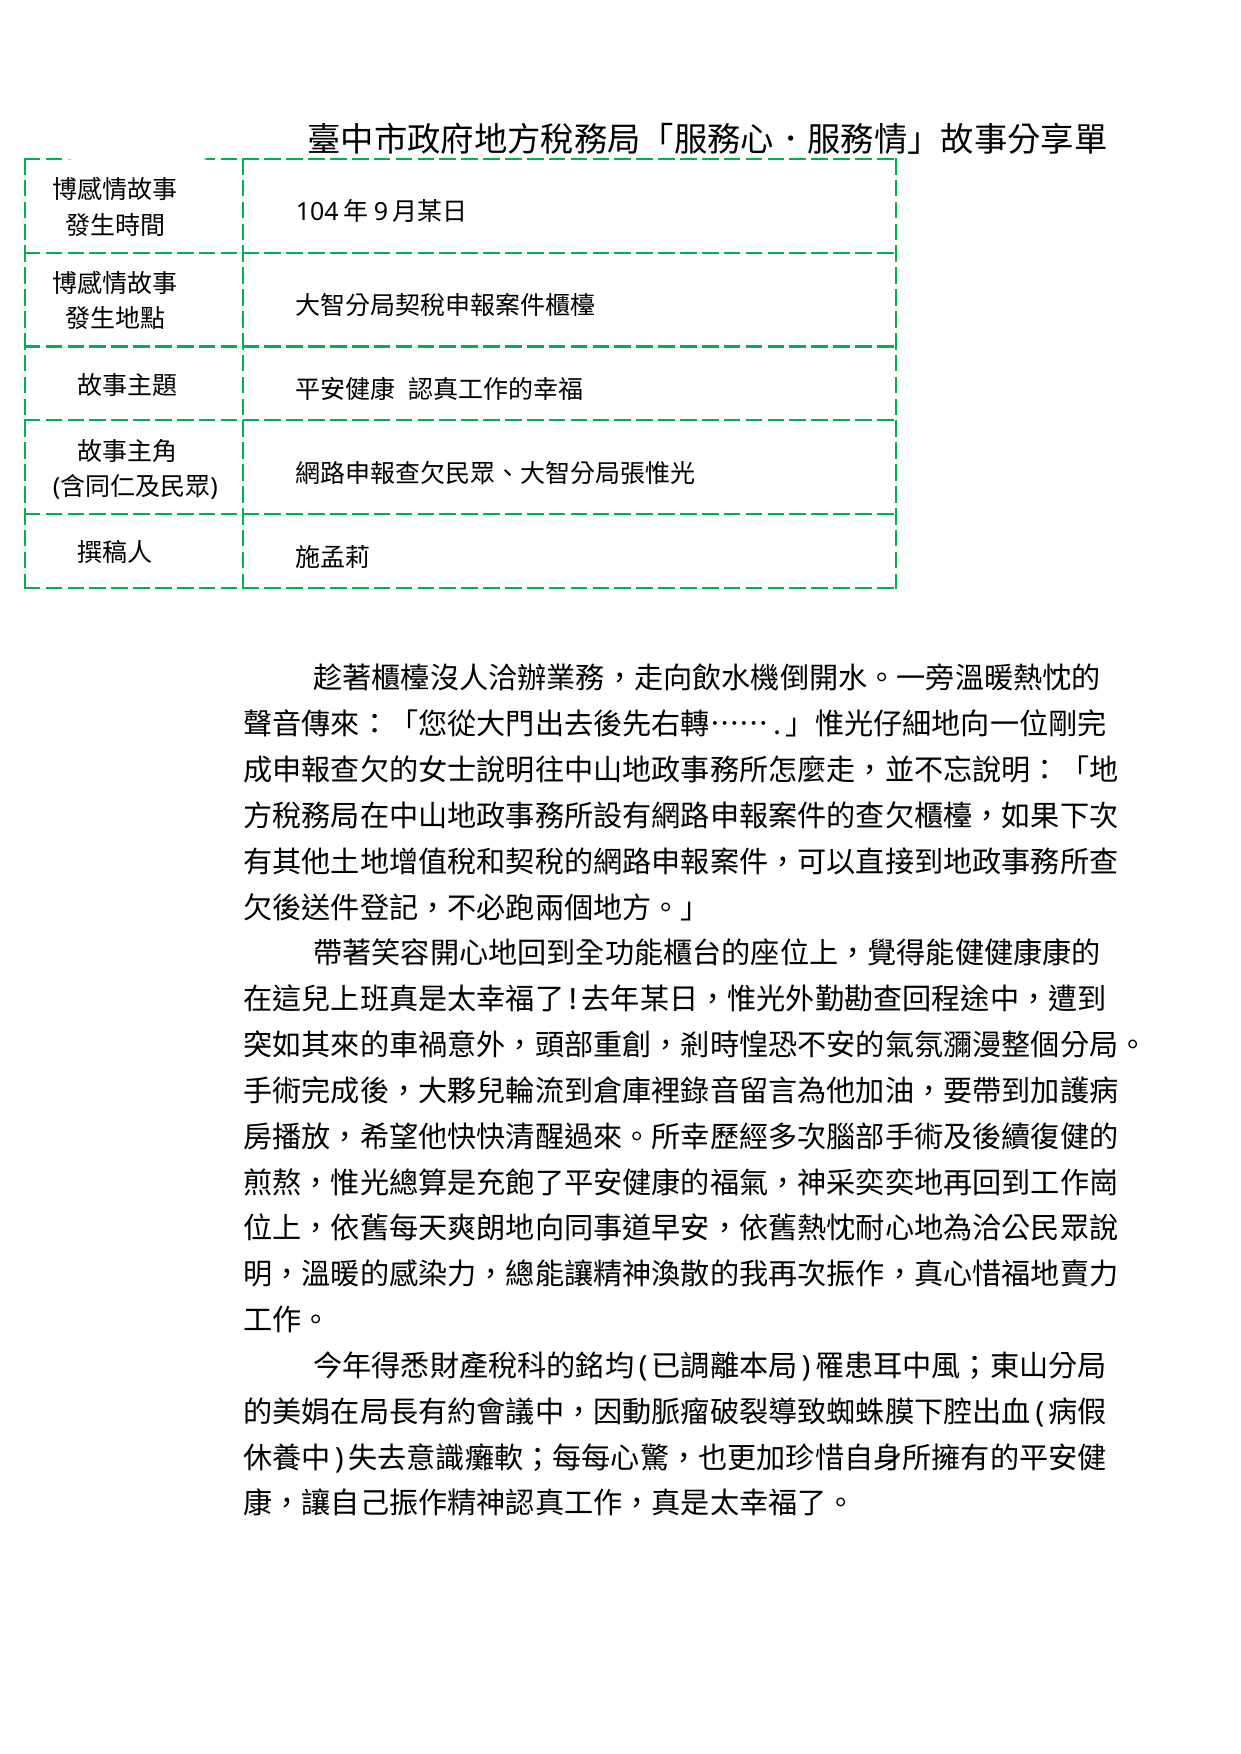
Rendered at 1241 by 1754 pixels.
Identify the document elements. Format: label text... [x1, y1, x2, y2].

text 趁著櫃檯沒人洽辦業務，走向飲水機倒開水。一旁溫暖熱忱的聲音傳來：「您從大門出去後先右轉…….」惟光仔細地向一位剛完成申報查欠的女士說明往中山地政事務所怎麼走，並不忘說明：「地方稅務局在中山地政事務所設有網路申報案件的查欠櫃檯，如果下次有其他土地增值稅和契稅的網路申報案件，可以直接到地政事務所查欠後送件登記，不必跑兩個地方。」 [243, 652, 1127, 927]
text 今年得悉財產稅科的銘均(已調離本局)罹患耳中風；東山分局的美娟在局長有約會議中，因動脈瘤破裂導致蜘蛛膜下腔出血(病假休養中)失去意識癱軟；每每心驚，也更加珍惜自身所擁有的平安健康，讓自己振作精神認真工作，真是太幸福了。 [243, 1340, 1127, 1523]
text 【敘述感動服務的小故事】 [1142, 964, 1215, 1027]
text 臺中市政府地方稅務局「服務心．服務情」故事分享單 [1138, 95, 1215, 158]
text 帶著笑容開心地回到全功能櫃台的座位上，覺得能健健康康的在這兒上班真是太幸福了!去年某日，惟光外勤勘查回程途中，遭到突如其來的車禍意外，頭部重創，剎時惶恐不安的氣氛瀰漫整個分局。手術完成後，大夥兒輪流到倉庫裡錄音留言為他加油，要帶到加護病房播放，希望他快快清醒過來。所幸歷經多次腦部手術及後續復健的煎熬，惟光總算是充飽了平安健康的福氣，神采奕奕地再回到工作崗位上，依舊每天爽朗地向同事道早安，依舊熱忱耐心地為洽公民眾說明，溫暖的感染力，總能讓精神渙散的我再次振作，真心惜福地賣力工作。 [243, 927, 1127, 1340]
